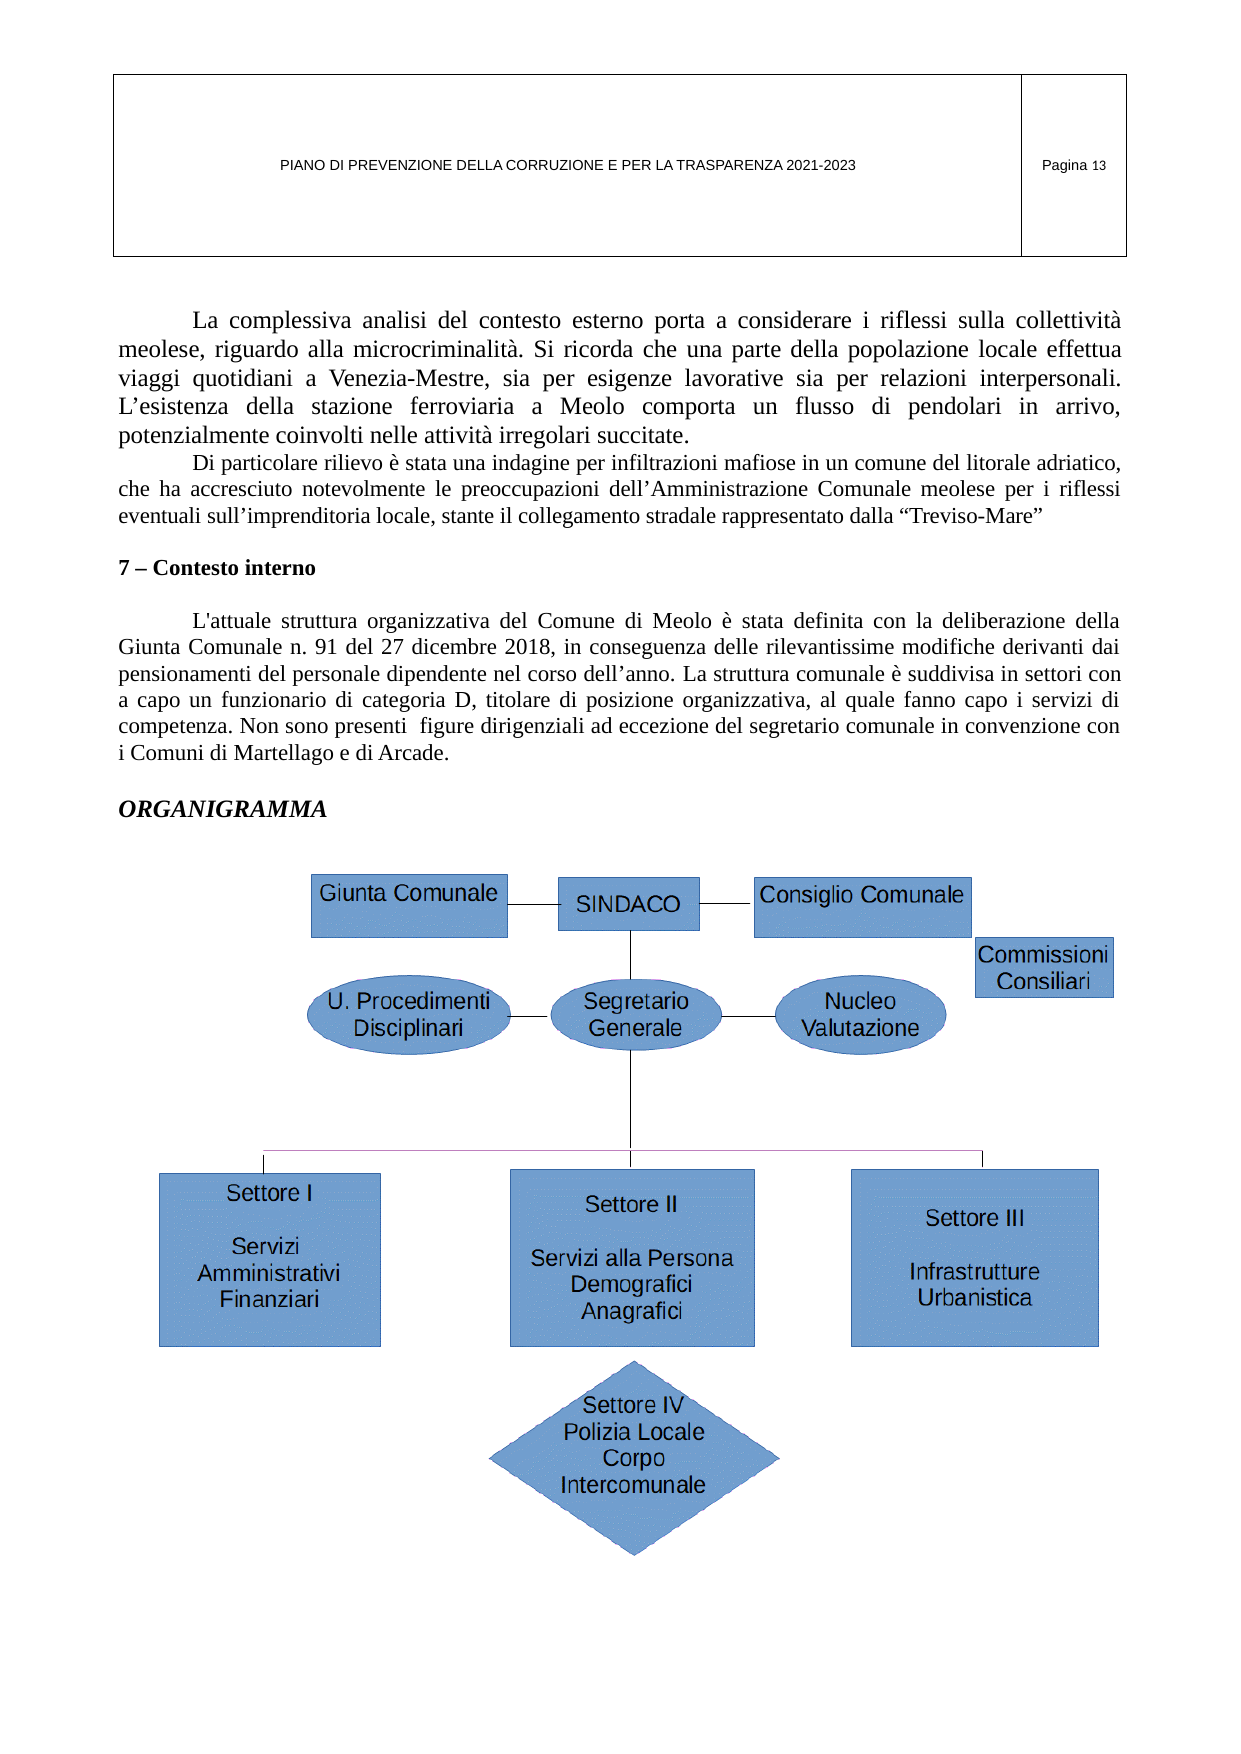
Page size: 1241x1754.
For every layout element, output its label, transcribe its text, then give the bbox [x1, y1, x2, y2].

text ORGANIGRAMMA [118, 794, 1122, 823]
text L'attuale struttura organizzativa del Comune di Meolo è stata definita con la deliberazione della Giunta Comunale n. 91 del 27 dicembre 2018, in conseguenza delle rilevantissime modifiche derivanti dai pensionamenti del personale dipendente nel corso dell’anno. La struttura comunale è suddivisa in settori con a capo un funzionario di categoria D, titolare di posizione organizzativa, al quale fanno capo i servizi di competenza. Non sono presenti figure dirigenziali ad eccezione del segretario comunale in convenzione con i Comuni di Martellago e di Arcade. [118, 607, 1122, 765]
picture [118, 851, 1123, 1562]
text La complessiva analisi del contesto esterno porta a considerare i riflessi sulla collettività meolese, riguardo alla microcriminalità. Si ricorda che una parte della popolazione locale effettua viaggi quotidiani a Venezia-Mestre, sia per esigenze lavorative sia per relazioni interpersonali. L’esistenza della stazione ferroviaria a Meolo comporta un flusso di pendolari in arrivo, potenzialmente coinvolti nelle attività irregolari succitate. [118, 305, 1122, 449]
text 7 – Contesto interno [118, 554, 1122, 581]
text Di particolare rilievo è stata una indagine per infiltrazioni mafiose in un comune del litorale adriatico, che ha accresciuto notevolmente le preoccupazioni dell’Amministrazione Comunale meolese per i riflessi eventuali sull’imprenditoria locale, stante il collegamento stradale rappresentato dalla “Treviso-Mare” [118, 449, 1122, 528]
